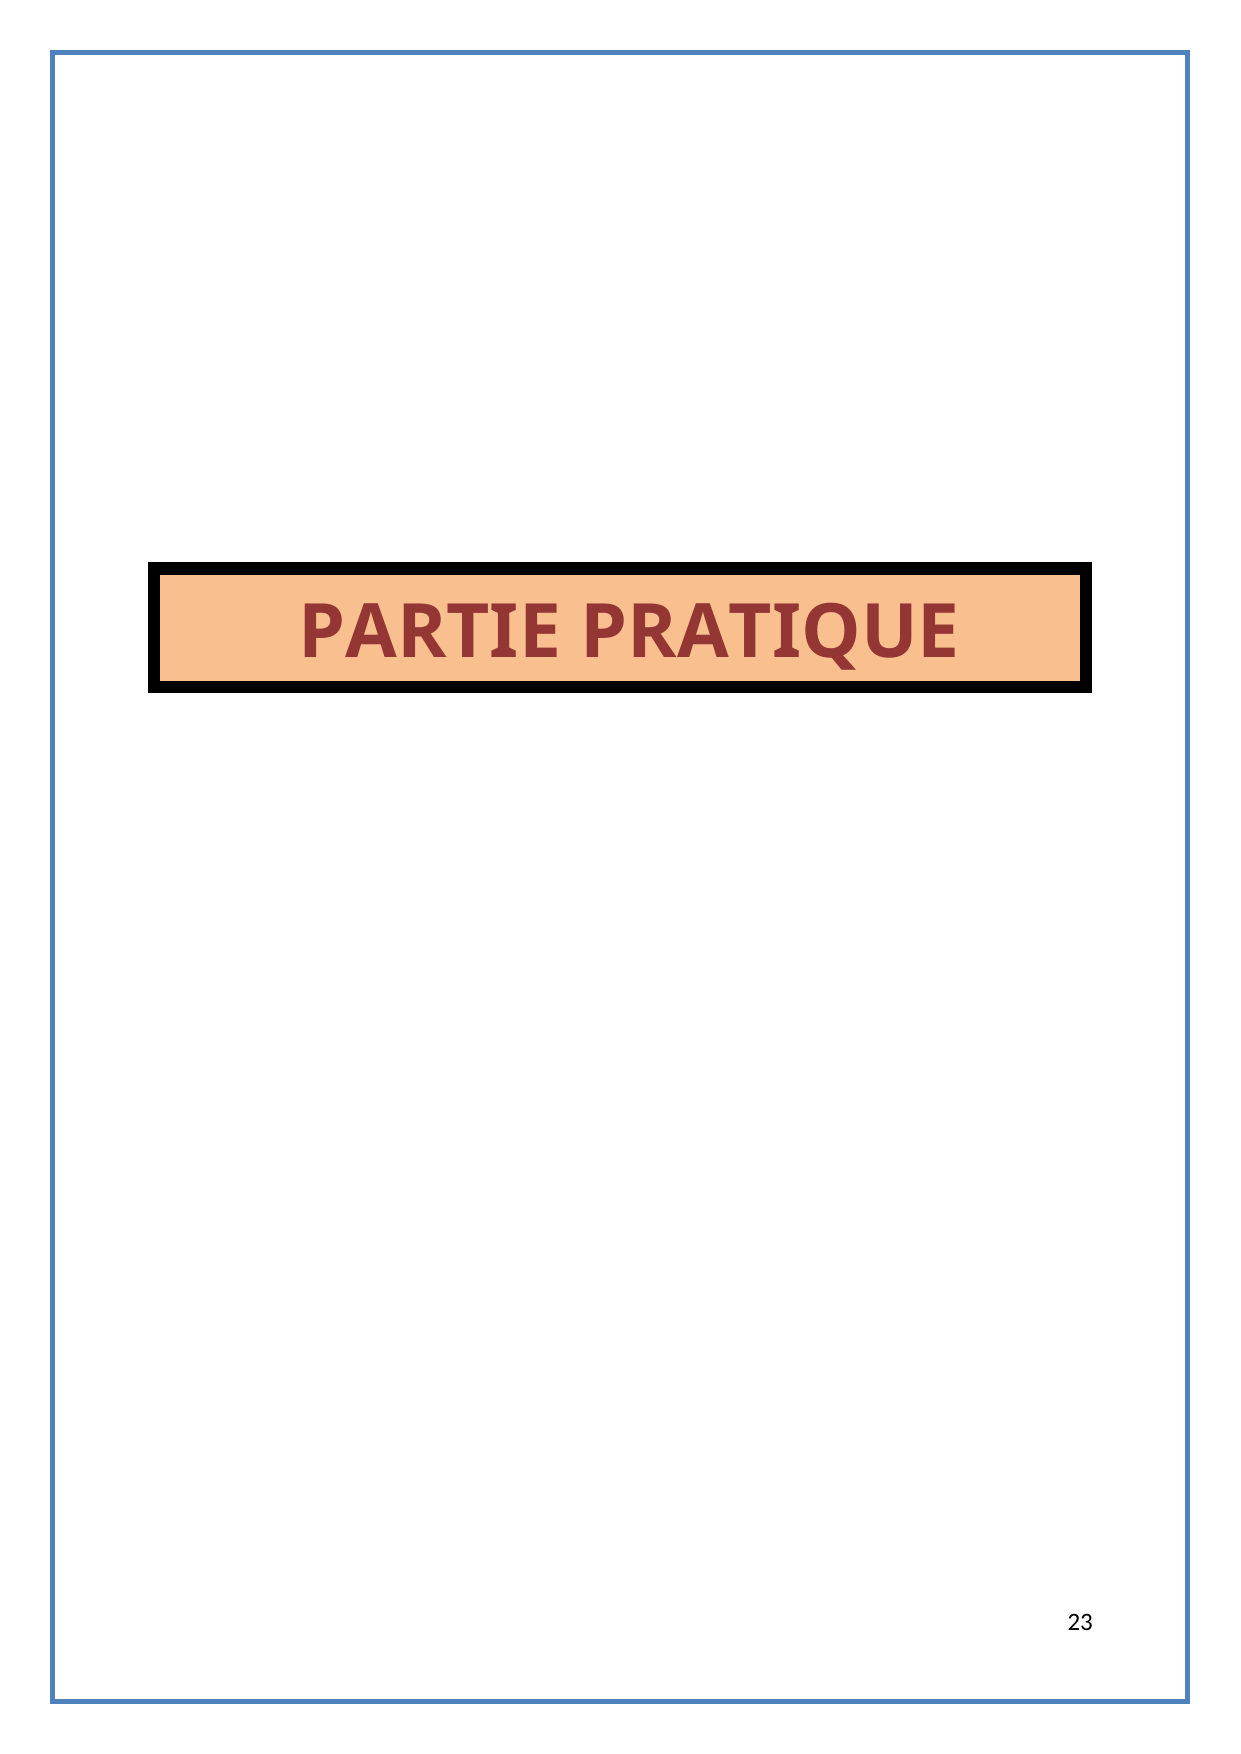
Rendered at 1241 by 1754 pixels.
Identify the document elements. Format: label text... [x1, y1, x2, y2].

text PARTIE PRATIQUE [160, 575, 1080, 681]
